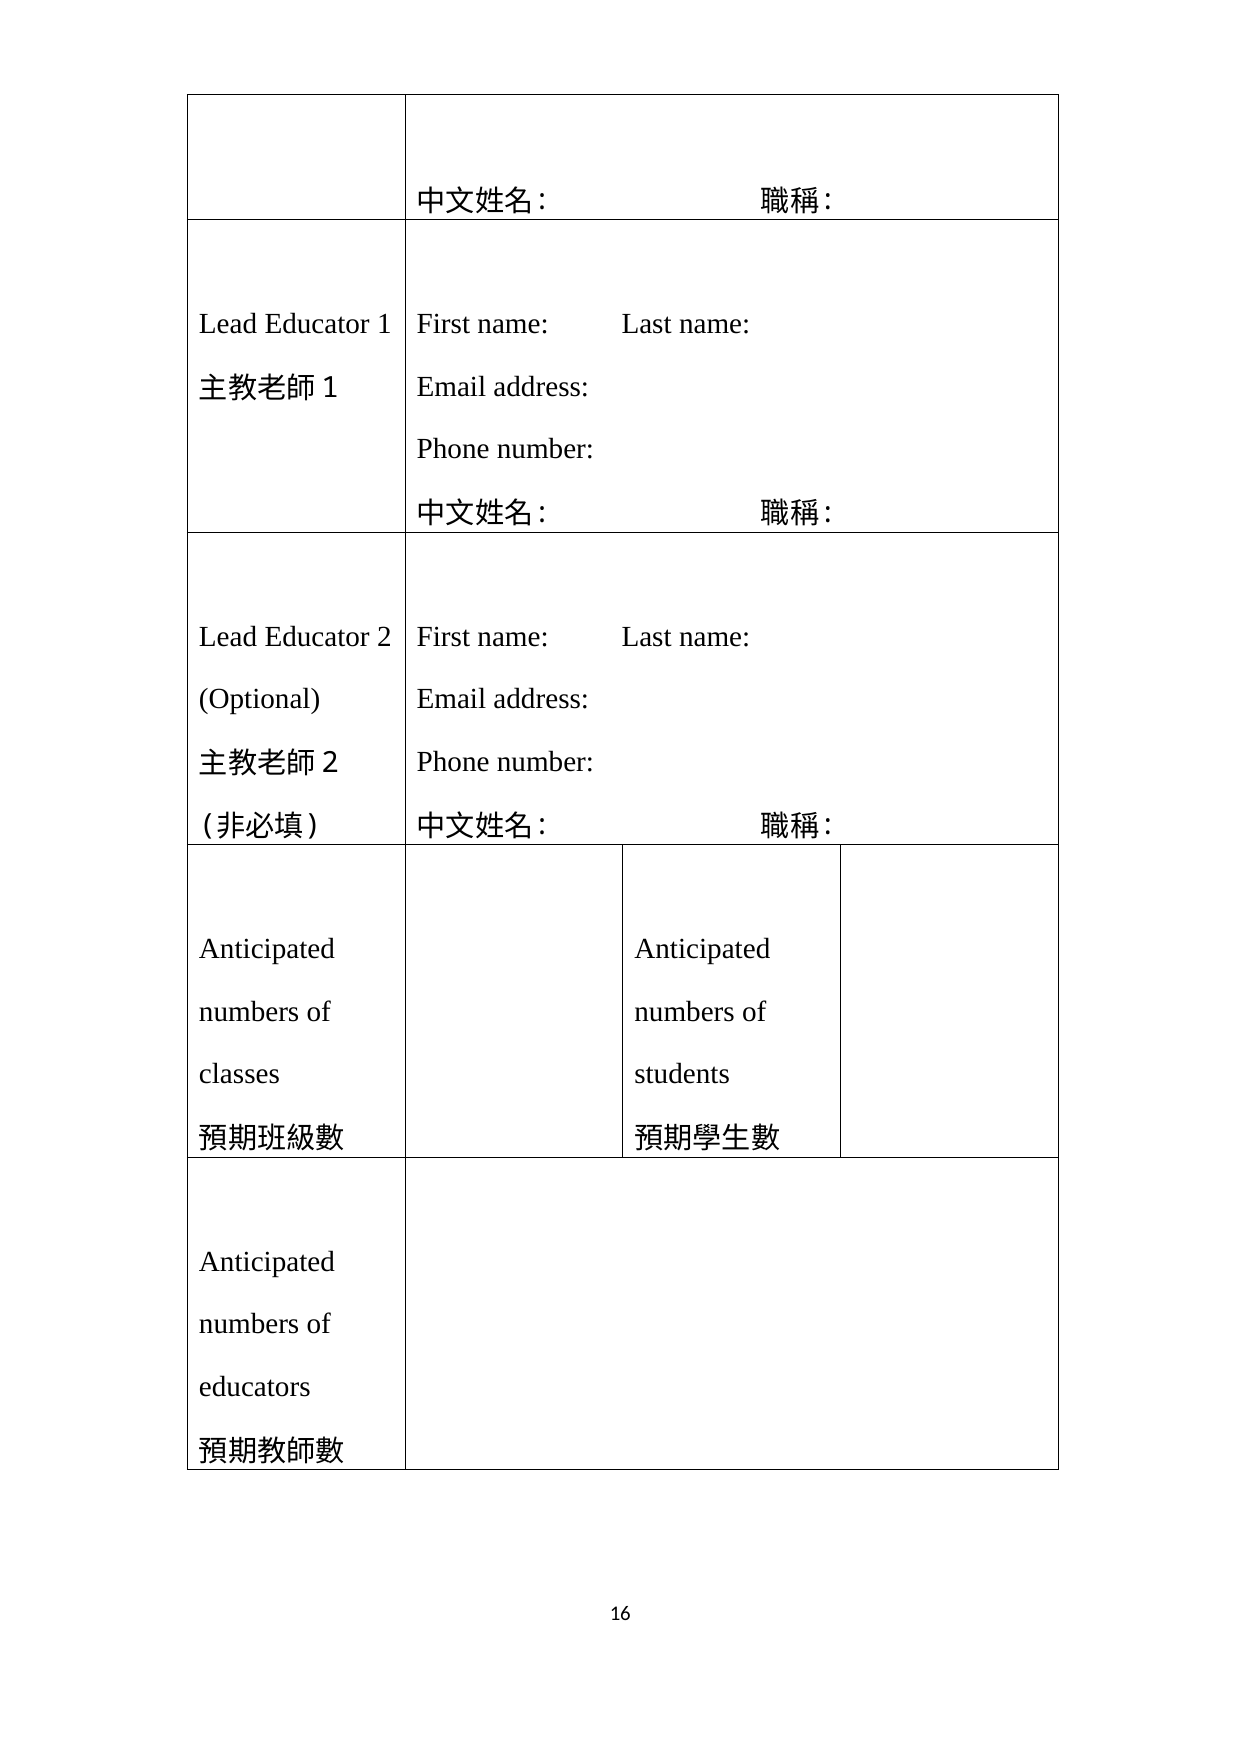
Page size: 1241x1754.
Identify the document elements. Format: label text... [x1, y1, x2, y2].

table_cell [406, 1158, 1058, 1469]
table_cell [841, 845, 1058, 1157]
table_cell [406, 845, 622, 1157]
table_cell [188, 95, 405, 219]
table_cell 中文姓名: 職稱: [406, 95, 1058, 219]
table_cell Anticipated numbers of educators 預期教師數 [188, 1158, 405, 1469]
table_cell Lead Educator 2 (Optional) 主教老師2 (非必填) [188, 533, 405, 844]
table_cell Anticipated numbers of classes 預期班級數 [188, 845, 405, 1157]
table_cell First name: Last name: Email address: Phone number: 中文姓名: 職稱: [406, 533, 1058, 844]
table_cell First name: Last name: Email address: Phone number: 中文姓名: 職稱: [406, 220, 1058, 532]
table_cell Anticipated numbers of students 預期學生數 [623, 845, 840, 1157]
table_cell Lead Educator 1 主教老師1 [188, 220, 405, 532]
